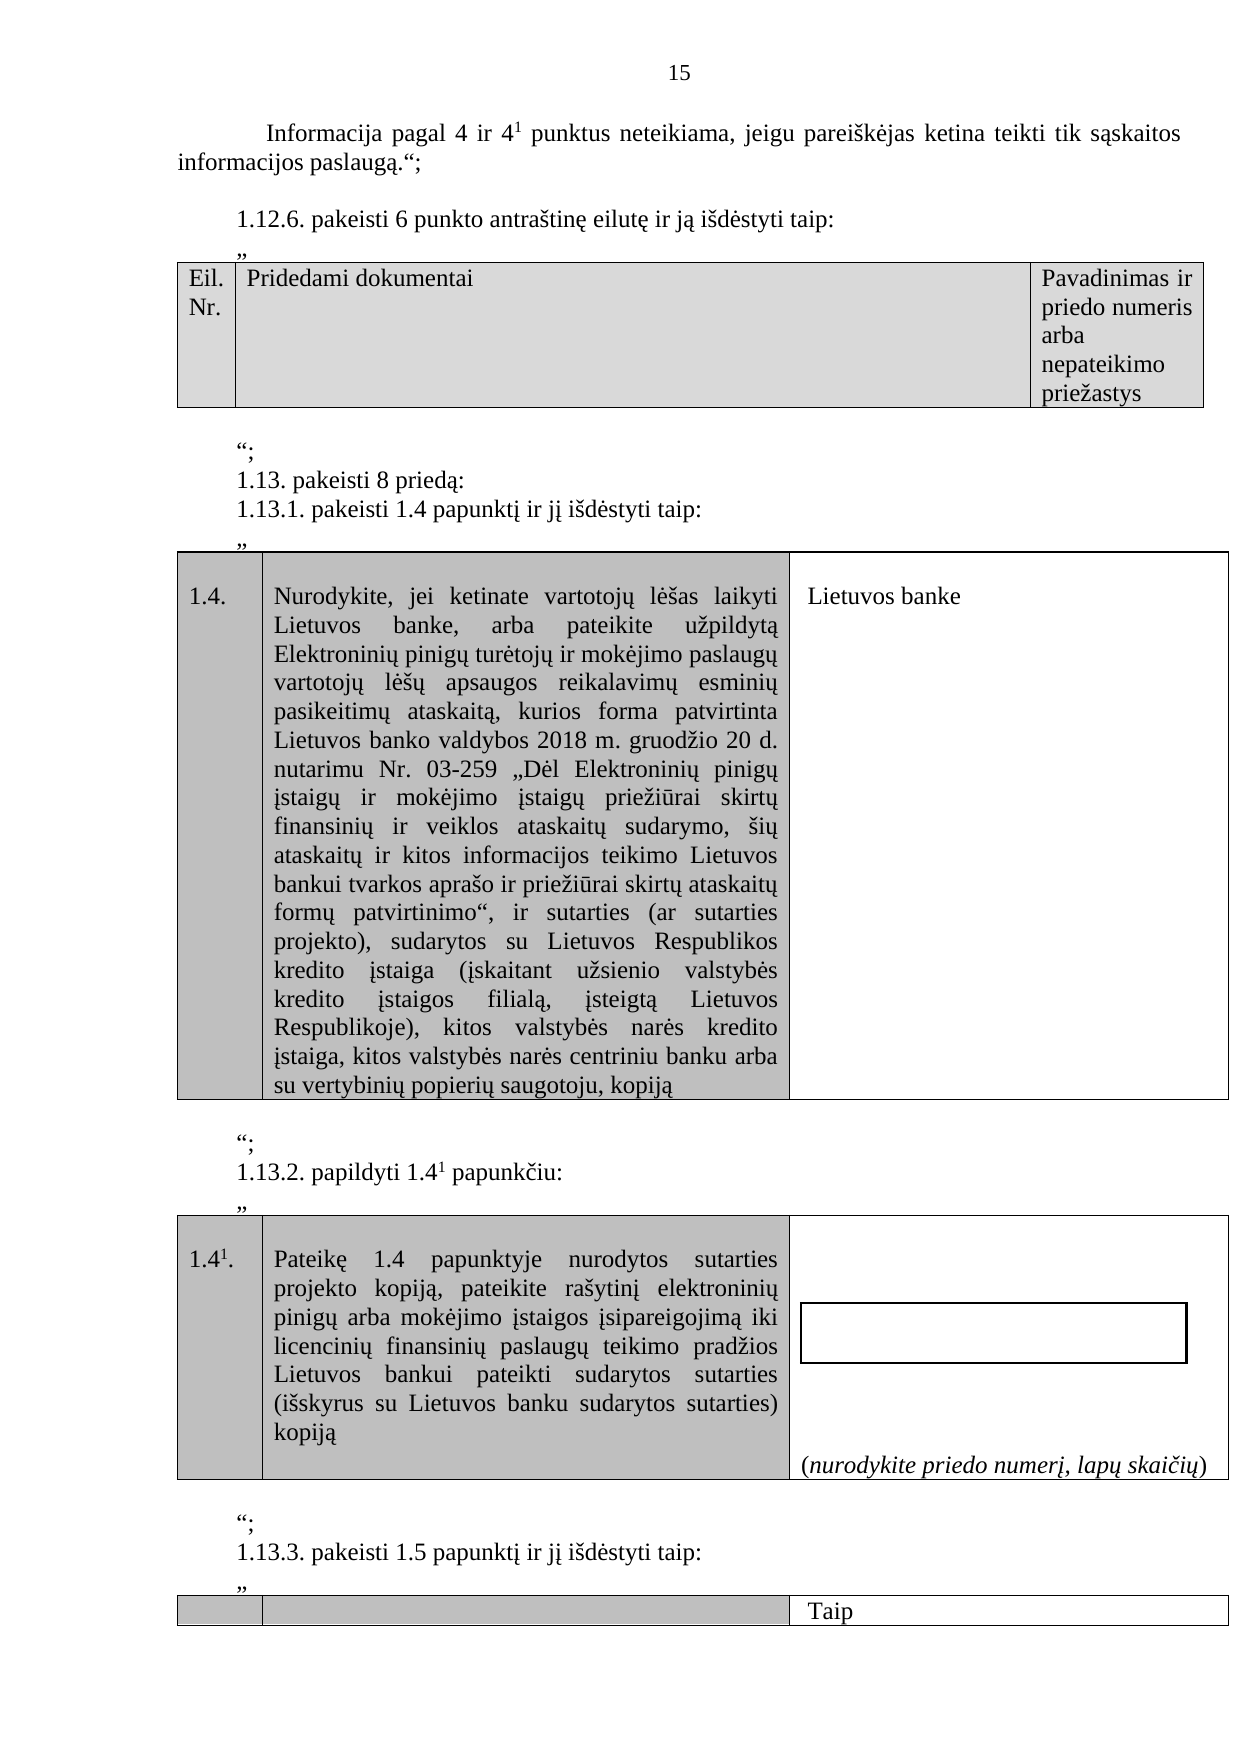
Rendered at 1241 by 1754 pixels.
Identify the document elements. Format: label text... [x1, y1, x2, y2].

table_header Lietuvos banke [790, 553, 1228, 1099]
table_header (nurodykite priedo numerį, lapų skaičių) [790, 1216, 1228, 1479]
table_header 1.41. [178, 1216, 262, 1479]
text Informacija pagal 4 ir 41 punktus neteikiama, jeigu pareiškėjas ketina teikti tik sąskaitos informacijos paslaugą.“; [177, 118, 1181, 176]
text “; [177, 1128, 1181, 1157]
text „ [177, 523, 1181, 551]
table_header Pavadinimas ir priedo numeris arba nepateikimo priežastys [1031, 263, 1203, 407]
table_header Pridedami dokumentai [236, 263, 1030, 407]
table_header [802, 1304, 1185, 1362]
text 1.13.3. pakeisti 1.5 papunktį ir jį išdėstyti taip: [177, 1537, 1181, 1566]
text „ [177, 233, 1181, 262]
text 1.13. pakeisti 8 priedą: [177, 465, 1181, 494]
text 1.13.1. pakeisti 1.4 papunktį ir jį išdėstyti taip: [177, 494, 1181, 523]
text „ [177, 1186, 1181, 1215]
text 1.13.2. papildyti 1.41 papunkčiu: [177, 1157, 1181, 1186]
text “; [177, 436, 1181, 465]
table_header Pateikę 1.4 papunktyje nurodytos sutarties projekto kopiją, pateikite rašytinį elektroninių pinigų arba mokėjimo įstaigos įsipareigojimą iki licencinių finansinių paslaugų teikimo pradžios Lietuvos bankui pateikti sudarytos sutarties (išskyrus su Lietuvos banku sudarytos sutarties) kopiją [263, 1216, 789, 1479]
table_header 1.4. [178, 553, 262, 1099]
table_header [263, 1596, 789, 1624]
text „ [177, 1566, 1181, 1595]
text “; [177, 1508, 1181, 1537]
table_header Eil. Nr. [178, 263, 235, 407]
table_header [178, 1596, 262, 1624]
text 1.12.6. pakeisti 6 punkto antraštinę eilutę ir ją išdėstyti taip: [177, 204, 1181, 233]
table_header Taip [790, 1596, 1228, 1624]
table_header Nurodykite, jei ketinate vartotojų lėšas laikyti Lietuvos banke, arba pateikite užpildytą Elektroninių pinigų turėtojų ir mokėjimo paslaugų vartotojų lėšų apsaugos reikalavimų esminių pasikeitimų ataskaitą, kurios forma patvirtinta Lietuvos banko valdybos 2018 m. gruodžio 20 d. nutarimu Nr. 03-259 „Dėl Elektroninių pinigų įstaigų ir mokėjimo įstaigų priežiūrai skirtų finansinių ir veiklos ataskaitų sudarymo, šių ataskaitų ir kitos informacijos teikimo Lietuvos bankui tvarkos aprašo ir priežiūrai skirtų ataskaitų formų patvirtinimo“, ir sutarties (ar sutarties projekto), sudarytos su Lietuvos Respublikos kredito įstaiga (įskaitant užsienio valstybės kredito įstaigos filialą, įsteigtą Lietuvos Respublikoje), kitos valstybės narės kredito įstaiga, kitos valstybės narės centriniu banku arba su vertybinių popierių saugotoju, kopiją [263, 553, 789, 1099]
